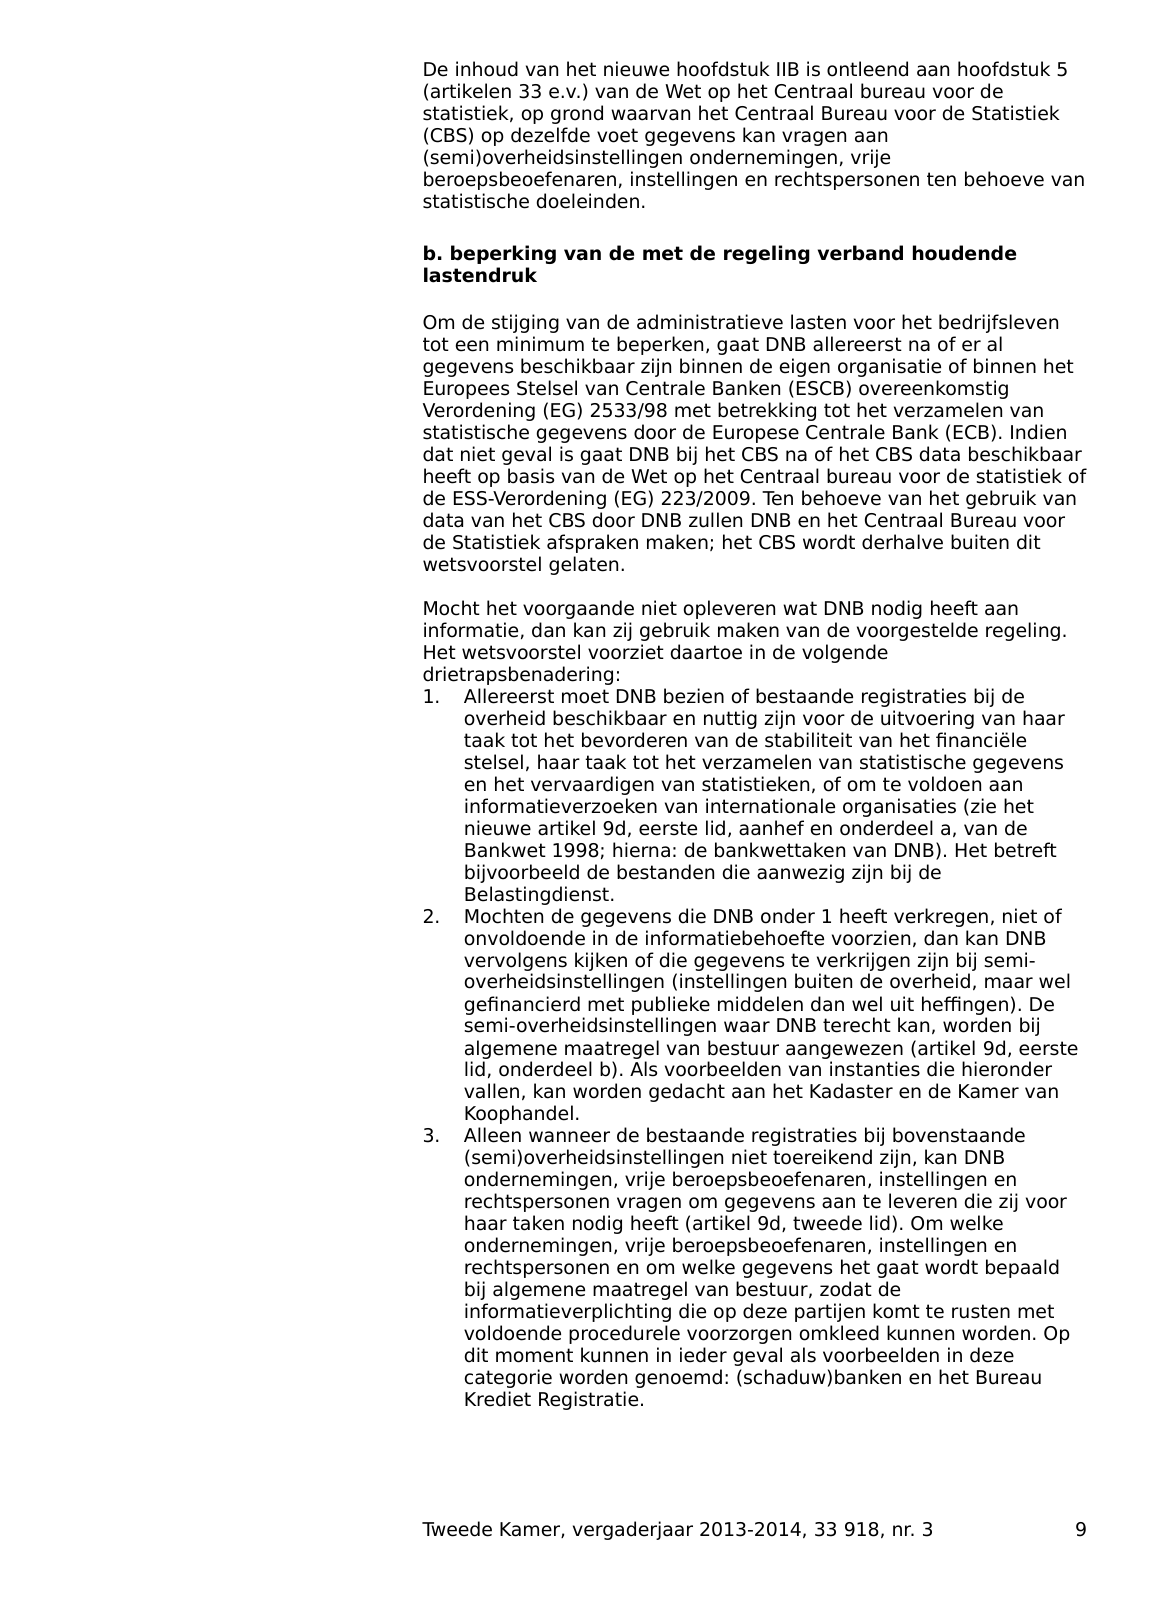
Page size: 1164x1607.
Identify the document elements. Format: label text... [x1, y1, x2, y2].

text Mocht het voorgaande niet opleveren wat DNB nodig heeft aan informatie, dan kan zij gebruik maken van de voorgestelde regeling. Het wetsvoorstel voorziet daartoe in de volgende drietrapsbenadering: [422, 598, 1087, 686]
text 1. Allereerst moet DNB bezien of bestaande registraties bij de overheid beschikbaar en nuttig zijn voor de uitvoering van haar taak tot het bevorderen van de stabiliteit van het financiële stelsel, haar taak tot het verzamelen van statistische gegevens en het vervaardigen van statistieken, of om te voldoen aan informatieverzoeken van internationale organisaties (zie het nieuwe artikel 9d, eerste lid, aanhef en onderdeel a, van de Bankwet 1998; hierna: de bankwettaken van DNB). Het betreft bijvoorbeeld de bestanden die aanwezig zijn bij de Belastingdienst. [422, 686, 1087, 906]
text De inhoud van het nieuwe hoofdstuk IIB is ontleend aan hoofdstuk 5 (artikelen 33 e.v.) van de Wet op het Centraal bureau voor de statistiek, op grond waarvan het Centraal Bureau voor de Statistiek (CBS) op dezelfde voet gegevens kan vragen aan (semi)overheidsinstellingen ondernemingen, vrije beroepsbeoefenaren, instellingen en rechtspersonen ten behoeve van statistische doeleinden. [422, 59, 1087, 213]
text 2. Mochten de gegevens die DNB onder 1 heeft verkregen, niet of onvoldoende in de informatiebehoefte voorzien, dan kan DNB vervolgens kijken of die gegevens te verkrijgen zijn bij semi-overheidsinstellingen (instellingen buiten de overheid, maar wel gefinancierd met publieke middelen dan wel uit heffingen). De semi-overheidsinstellingen waar DNB terecht kan, worden bij algemene maatregel van bestuur aangewezen (artikel 9d, eerste lid, onderdeel b). Als voorbeelden van instanties die hieronder vallen, kan worden gedacht aan het Kadaster en de Kamer van Koophandel. [422, 906, 1087, 1125]
text 3. Alleen wanneer de bestaande registraties bij bovenstaande (semi)overheidsinstellingen niet toereikend zijn, kan DNB ondernemingen, vrije beroepsbeoefenaren, instellingen en rechtspersonen vragen om gegevens aan te leveren die zij voor haar taken nodig heeft (artikel 9d, tweede lid). Om welke ondernemingen, vrije beroepsbeoefenaren, instellingen en rechtspersonen en om welke gegevens het gaat wordt bepaald bij algemene maatregel van bestuur, zodat de informatieverplichting die op deze partijen komt te rusten met voldoende procedurele voorzorgen omkleed kunnen worden. Op dit moment kunnen in ieder geval als voorbeelden in deze categorie worden genoemd: (schaduw)banken en het Bureau Krediet Registratie. [422, 1125, 1087, 1411]
text Om de stijging van de administratieve lasten voor het bedrijfsleven tot een minimum te beperken, gaat DNB allereerst na of er al gegevens beschikbaar zijn binnen de eigen organisatie of binnen het Europees Stelsel van Centrale Banken (ESCB) overeenkomstig Verordening (EG) 2533/98 met betrekking tot het verzamelen van statistische gegevens door de Europese Centrale Bank (ECB). Indien dat niet geval is gaat DNB bij het CBS na of het CBS data beschikbaar heeft op basis van de Wet op het Centraal bureau voor de statistiek of de ESS-Verordening (EG) 223/2009. Ten behoeve van het gebruik van data van het CBS door DNB zullen DNB en het Centraal Bureau voor de Statistiek afspraken maken; het CBS wordt derhalve buiten dit wetsvoorstel gelaten. [422, 312, 1087, 576]
subtitle b. beperking van de met de regeling verband houdende lastendruk [422, 243, 1087, 287]
